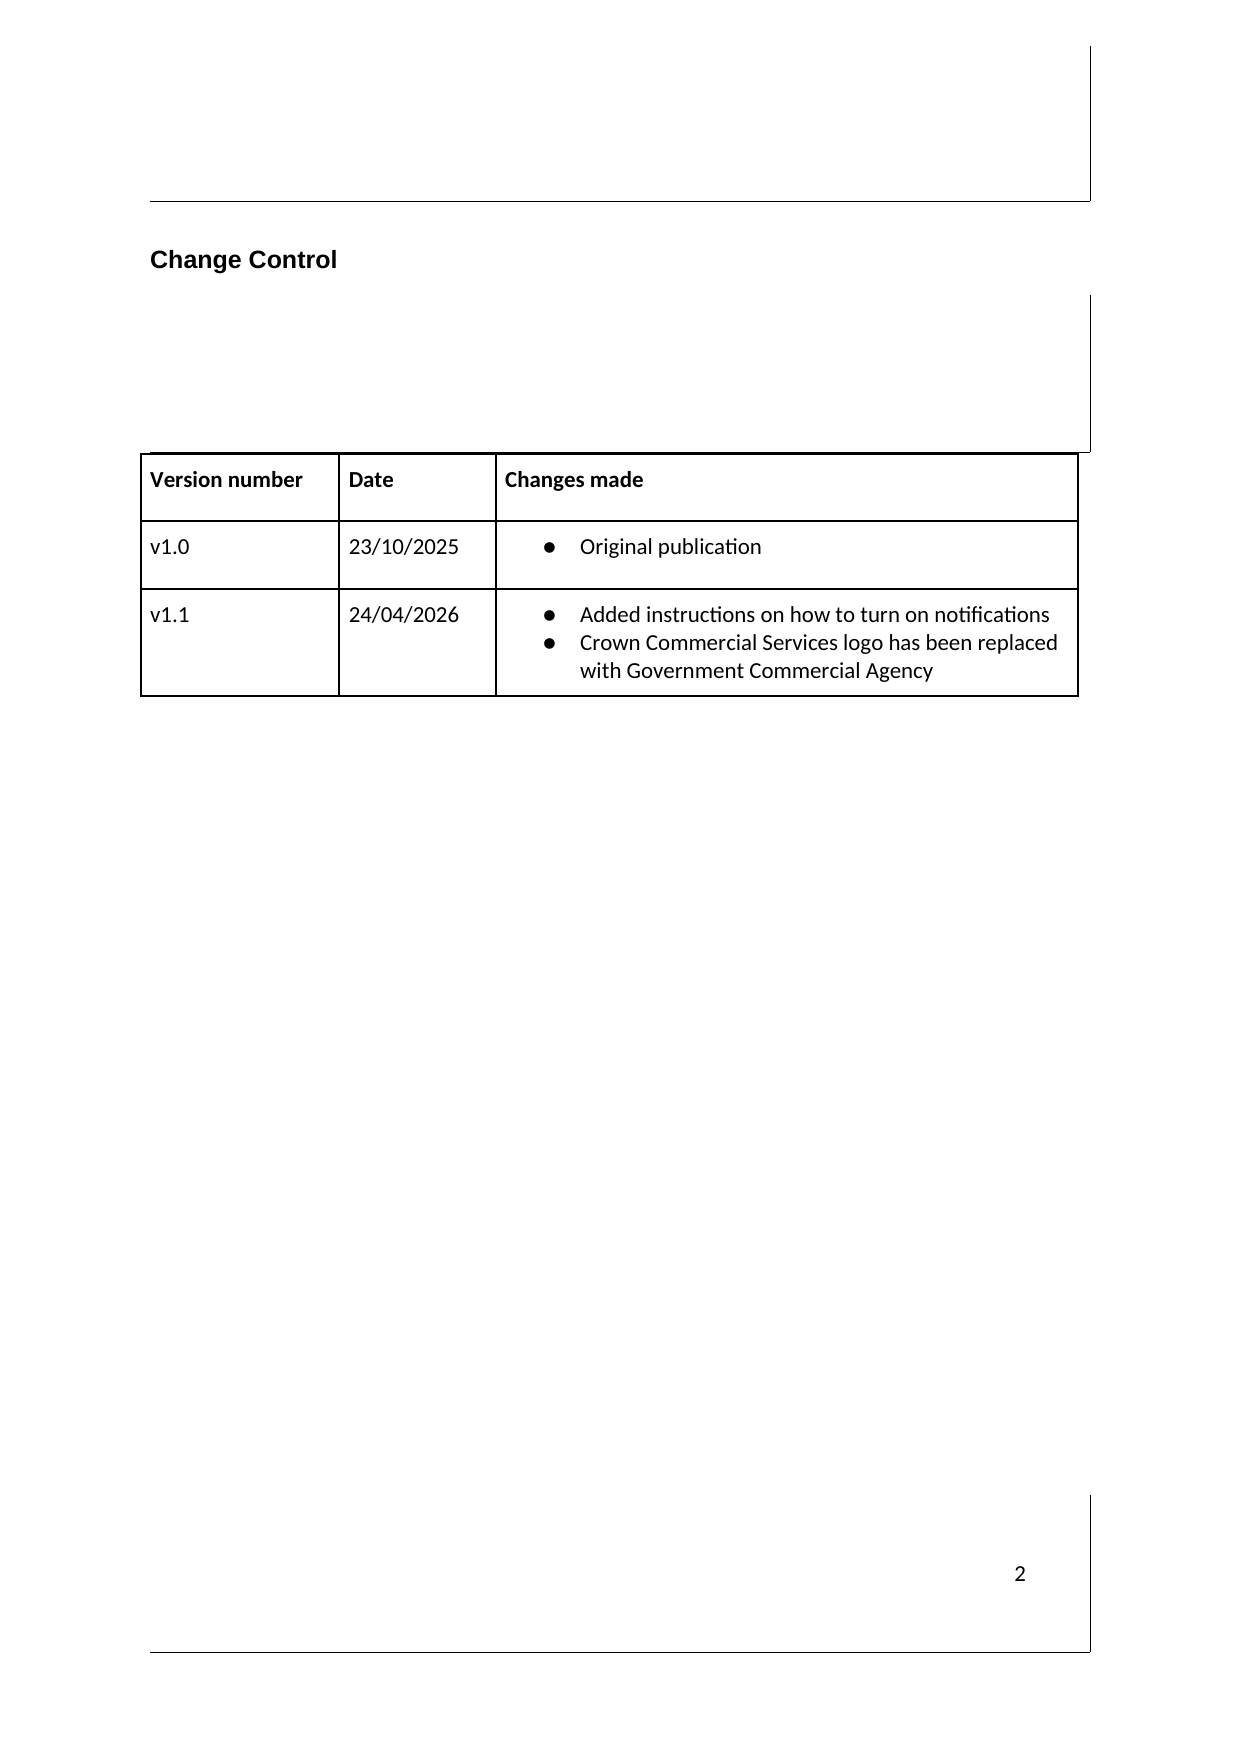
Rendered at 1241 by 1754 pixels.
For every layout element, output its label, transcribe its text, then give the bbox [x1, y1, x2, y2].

table_header Version number [142, 455, 338, 520]
text Change Control [150, 245, 1090, 273]
table_cell v1.1 [142, 590, 338, 694]
table_cell v1.0 [142, 522, 338, 588]
table_header Changes made [497, 455, 1077, 520]
table_header Date [340, 455, 495, 520]
table_cell Added instructions on how to turn on notifications Crown Commercial Services logo has been replaced with Government Commercial Agency [497, 590, 1077, 694]
table_cell 23/10/2025 [340, 522, 495, 588]
table_cell Original publication [497, 522, 1077, 588]
table_cell 24/04/2026 [340, 590, 495, 694]
